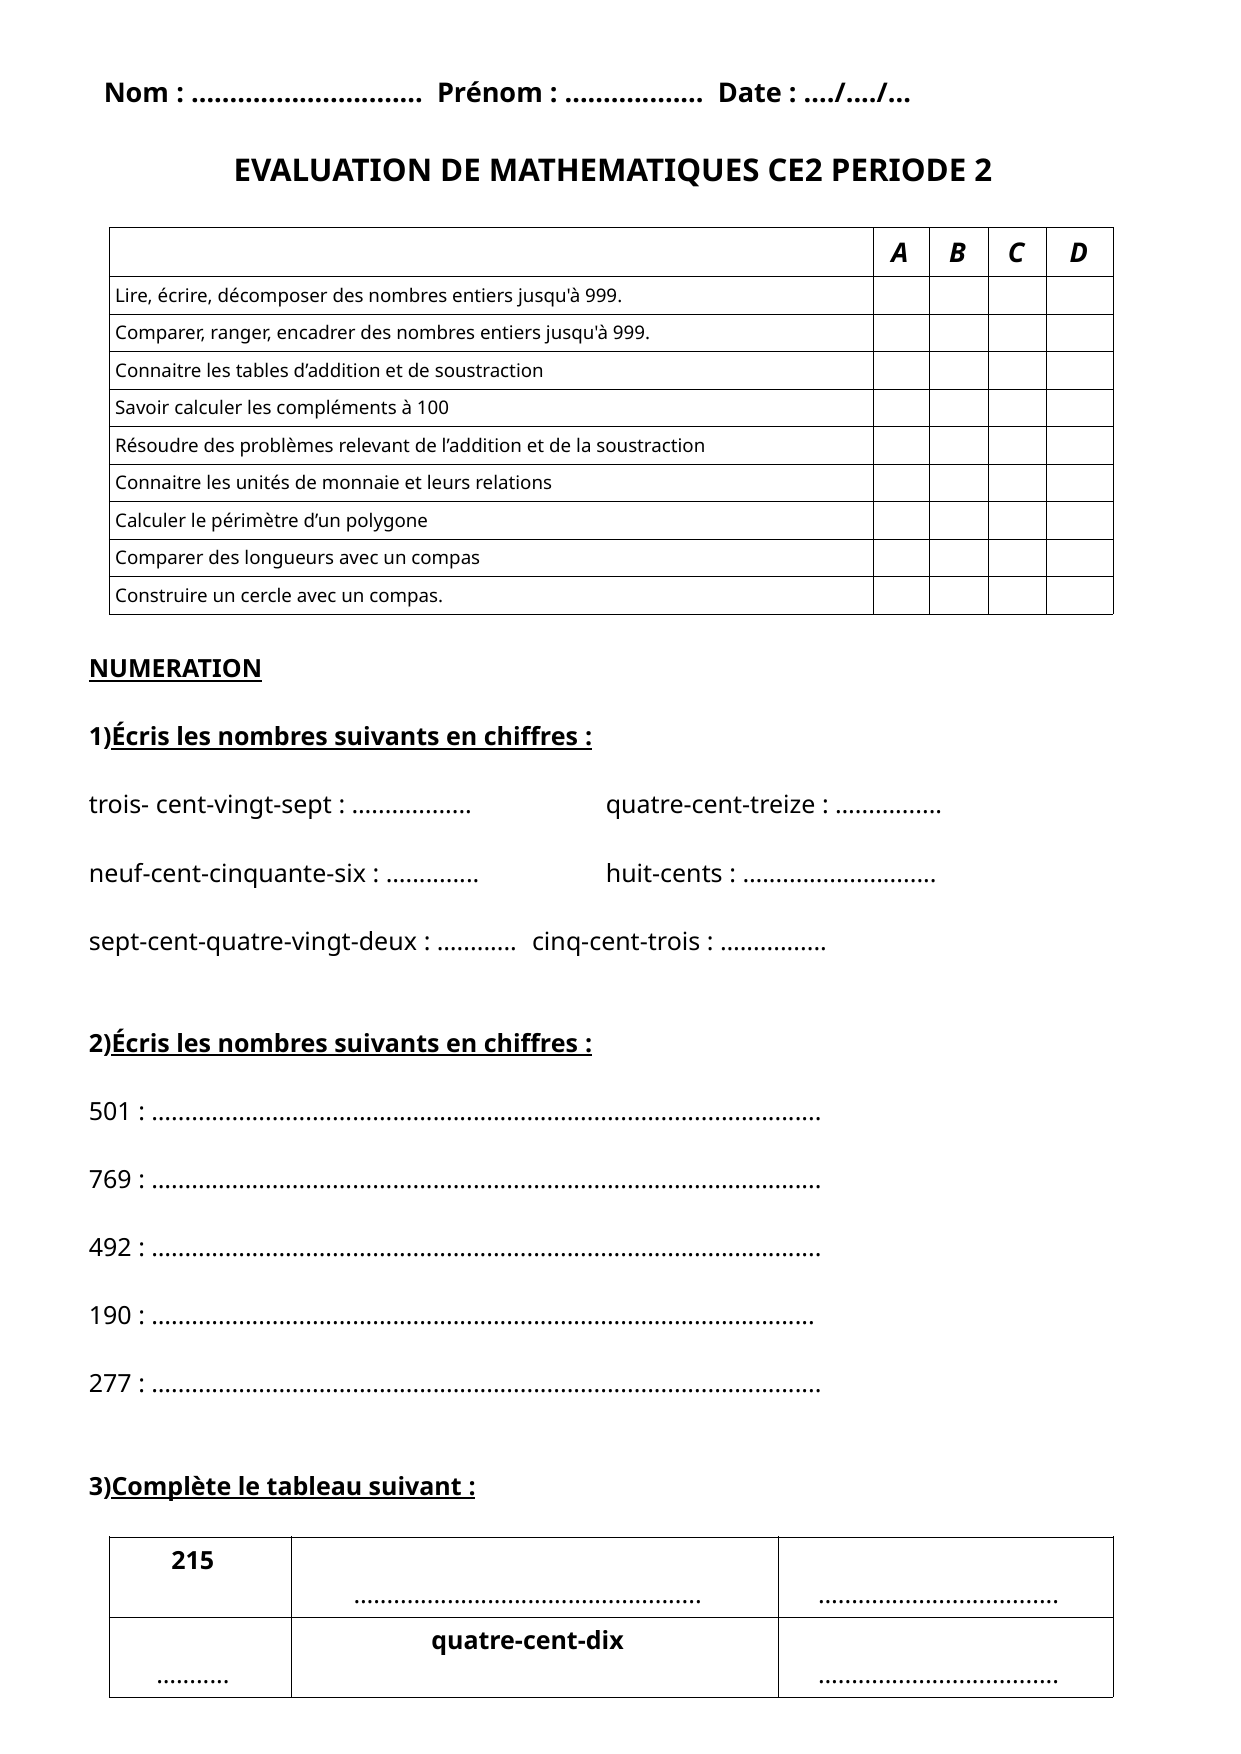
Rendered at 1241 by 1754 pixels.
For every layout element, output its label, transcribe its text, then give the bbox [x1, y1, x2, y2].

table_cell [989, 277, 1046, 313]
table_cell [874, 352, 929, 388]
list Complète le tableau suivant : [89, 1468, 1214, 1502]
table_cell [989, 390, 1046, 426]
table_cell [1047, 465, 1113, 501]
table_cell …........ [110, 1618, 291, 1697]
text NUMERATION [89, 651, 649, 685]
table_cell [874, 465, 929, 501]
table_cell [1047, 577, 1113, 613]
table_cell [874, 427, 929, 463]
table_cell [930, 502, 988, 538]
text 277 : …................................................................................................. [89, 1366, 1214, 1400]
table_cell [1047, 502, 1113, 538]
table_cell Calculer le périmètre d’un polygone [110, 502, 873, 538]
table_cell [874, 315, 929, 351]
table_cell Comparer, ranger, encadrer des nombres entiers jusqu'à 999. [110, 315, 873, 351]
table_cell Résoudre des problèmes relevant de l’addition et de la soustraction [110, 427, 873, 463]
table_cell [1047, 315, 1113, 351]
table_cell [1047, 352, 1113, 388]
text 190 : …................................................................................................ [89, 1298, 1214, 1332]
table_cell [874, 540, 929, 576]
text EVALUATION DE MATHEMATIQUES CE2 PERIODE 2 [103, 148, 1122, 190]
table_cell [1047, 540, 1113, 576]
text neuf-cent-cinquante-six : …........... huit-cents : ….......................... [89, 855, 1237, 889]
table_cell [874, 577, 929, 613]
table_cell [874, 502, 929, 538]
table_cell [874, 390, 929, 426]
table_header …................................................. [292, 1538, 778, 1617]
table_cell [930, 427, 988, 463]
table_cell …................................. [779, 1618, 1113, 1697]
text Nom : …........................... Prénom : …............... Date : …./..../... [103, 74, 1122, 111]
table_cell [930, 390, 988, 426]
table_cell Connaitre les unités de monnaie et leurs relations [110, 465, 873, 501]
text 769 : …................................................................................................. [89, 1162, 1214, 1196]
table_cell [930, 465, 988, 501]
text 492 : …................................................................................................. [89, 1230, 1214, 1264]
table_header A [874, 228, 929, 276]
table_cell Comparer des longueurs avec un compas [110, 540, 873, 576]
table_header C [989, 228, 1046, 276]
table_header D [1047, 228, 1113, 276]
table_cell [989, 502, 1046, 538]
text sept-cent-quatre-vingt-deux : …......... cinq-cent-trois : …............. [89, 923, 1237, 957]
table_cell [989, 352, 1046, 388]
table_cell Lire, écrire, décomposer des nombres entiers jusqu'à 999. [110, 277, 873, 313]
table_header …................................. [779, 1538, 1113, 1617]
table_cell [989, 427, 1046, 463]
text 501 : …................................................................................................. [89, 1094, 1214, 1128]
table_cell [989, 465, 1046, 501]
table_cell Construire un cercle avec un compas. [110, 577, 873, 613]
table_cell [989, 540, 1046, 576]
table_cell [874, 277, 929, 313]
table_header [110, 228, 873, 276]
table_cell [930, 315, 988, 351]
list Écris les nombres suivants en chiffres : [89, 719, 1240, 753]
table_cell Savoir calculer les compléments à 100 [110, 390, 873, 426]
table_cell [1047, 390, 1113, 426]
table_cell [989, 315, 1046, 351]
table_cell [930, 577, 988, 613]
table_cell [1047, 277, 1113, 313]
table_cell [930, 277, 988, 313]
table_cell quatre-cent-dix [292, 1618, 778, 1697]
table_cell [930, 352, 988, 388]
text trois- cent-vingt-sept : …............... quatre-cent-treize : …............. [89, 787, 1237, 821]
table_cell [989, 577, 1046, 613]
table_header B [930, 228, 988, 276]
table_cell Connaitre les tables d’addition et de soustraction [110, 352, 873, 388]
table_cell [1047, 427, 1113, 463]
list Écris les nombres suivants en chiffres : [89, 1026, 1240, 1059]
table_cell [930, 540, 988, 576]
table_header 215 [110, 1538, 291, 1617]
